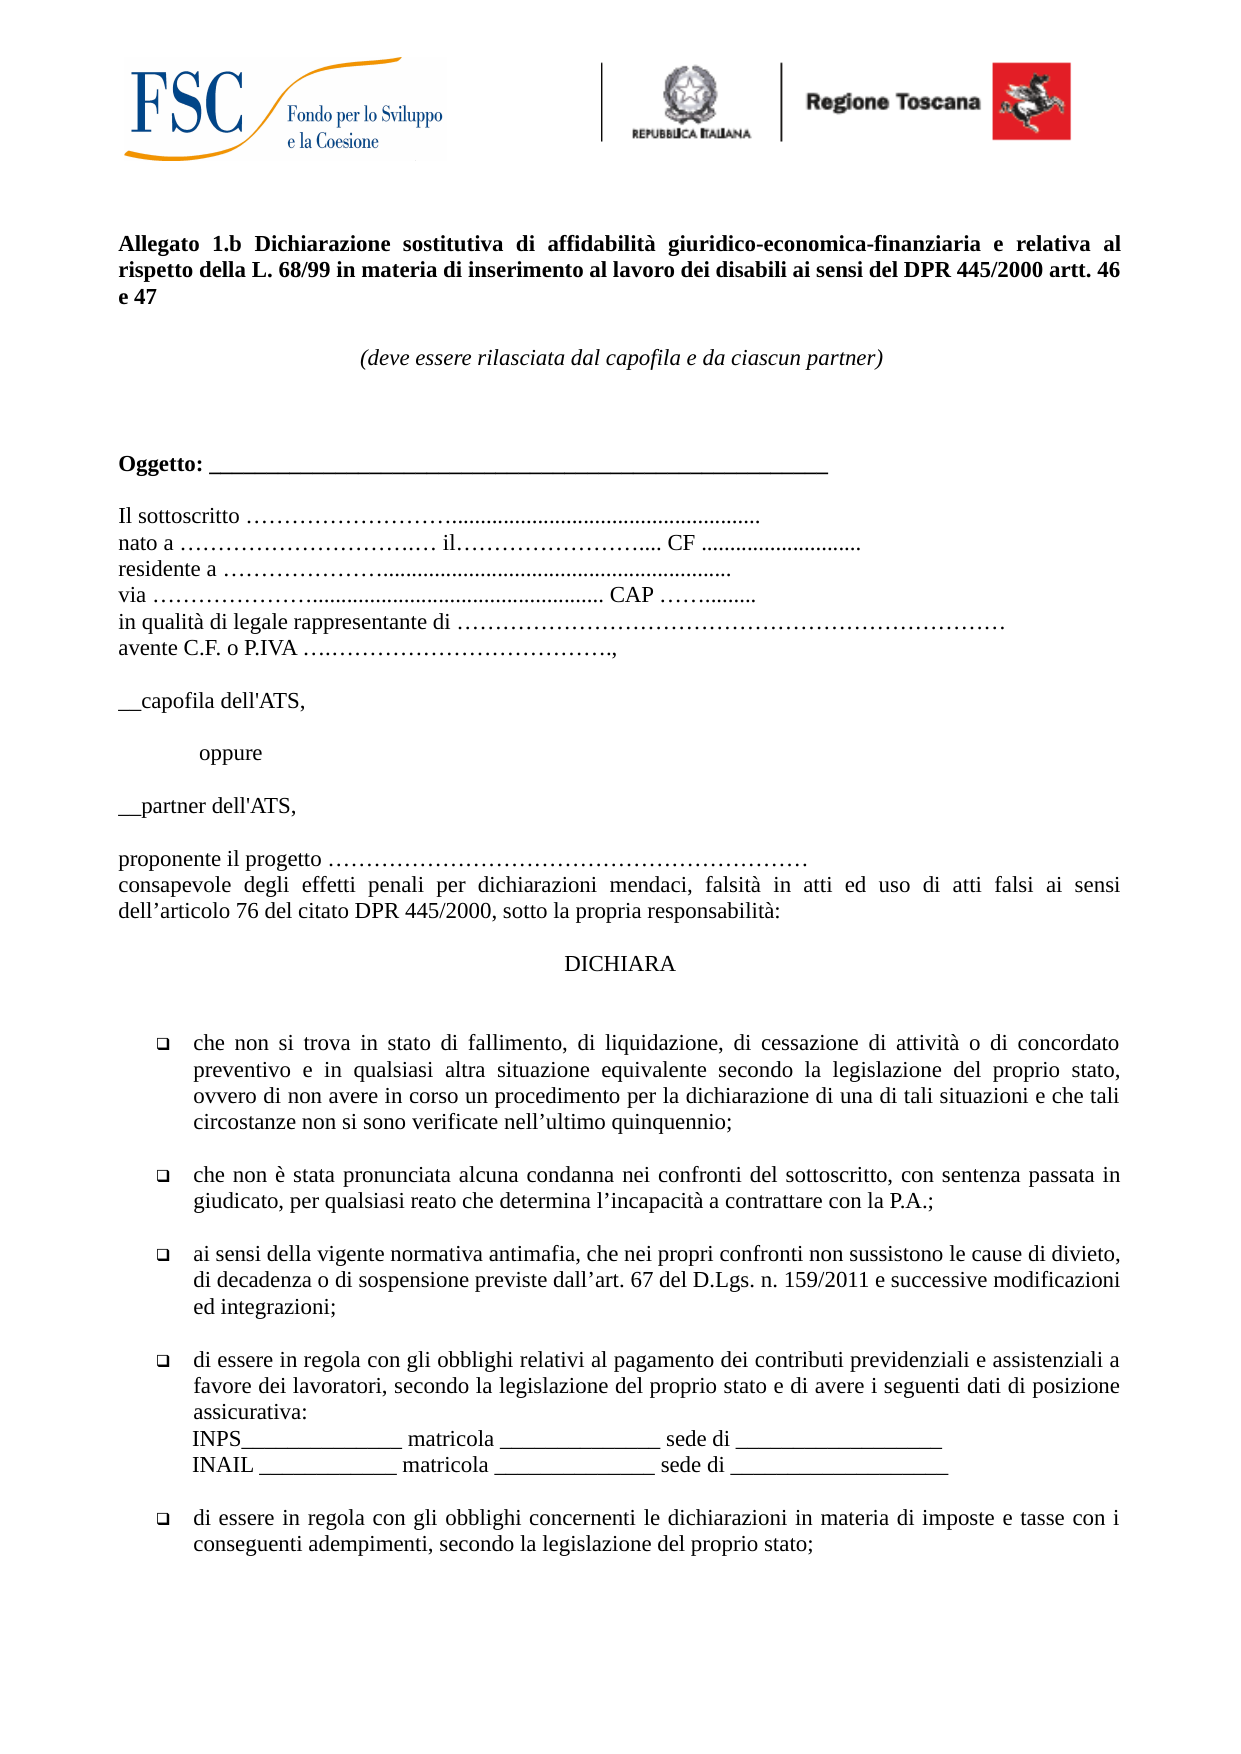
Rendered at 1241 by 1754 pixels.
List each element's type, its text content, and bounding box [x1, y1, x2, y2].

text INPS______________ matricola ______________ sede di __________________ [118, 1425, 1122, 1451]
text in qualità di legale rappresentante di ……………………………………………………………… [118, 608, 1122, 634]
text avente C.F. o P.IVA ….………………………………., [118, 634, 1122, 660]
list di essere in regola con gli obblighi concernenti le dichiarazioni in materia di imposte e tasse con i conseguenti adempimenti, secondo la legislazione del proprio stato; [156, 1504, 1122, 1556]
text DICHIARA [118, 950, 1122, 977]
text via …………………................................................... CAP ……......... [118, 581, 1122, 608]
text (deve essere rilasciata dal capofila e da ciascun partner) [118, 344, 1122, 371]
text __partner dell'ATS, [118, 792, 1122, 818]
text oppure [193, 739, 1122, 766]
text nato a ………………………….… il…………………….... CF ............................ [118, 529, 1122, 555]
text INAIL ____________ matricola ______________ sede di ___________________ [118, 1451, 1122, 1477]
text __capofila dell'ATS, [118, 687, 1122, 713]
list che non è stata pronunciata alcuna condanna nei confronti del sottoscritto, con sentenza passata in giudicato, per qualsiasi reato che determina l’incapacità a contrattare con la P.A.; [156, 1161, 1122, 1214]
text consapevole degli effetti penali per dichiarazioni mendaci, falsità in atti ed uso di atti falsi ai sensi dell’articolo 76 del citato DPR 445/2000, sotto la propria responsabilità: [118, 871, 1122, 924]
text Oggetto: ______________________________________________________ [118, 449, 1122, 476]
text proponente il progetto ……………………………………………………… [118, 845, 1122, 871]
list ai sensi della vigente normativa antimafia, che nei propri confronti non sussistono le cause di divieto, di decadenza o di sospensione previste dall’art. 67 del D.Lgs. n. 159/2011 e successive modificazioni ed integrazioni; [156, 1240, 1122, 1319]
picture [124, 57, 447, 161]
picture [601, 33, 1105, 167]
list di essere in regola con gli obblighi relativi al pagamento dei contributi previdenziali e assistenziali a favore dei lavoratori, secondo la legislazione del proprio stato e di avere i seguenti dati di posizione assicurativa: [156, 1346, 1122, 1425]
text residente a …………………............................................................. [118, 555, 1122, 581]
text Il sottoscritto ………………………...................................................... [118, 502, 1122, 529]
list che non si trova in stato di fallimento, di liquidazione, di cessazione di attività o di concordato preventivo e in qualsiasi altra situazione equivalente secondo la legislazione del proprio stato, ovvero di non avere in corso un procedimento per la dichiarazione di una di tali situazioni e che tali circostanze non si sono verificate nell’ultimo quinquennio; [156, 1029, 1122, 1135]
subtitle Allegato 1.b Dichiarazione sostitutiva di affidabilità giuridico-economica-finanziaria e relativa al rispetto della L. 68/99 in materia di inserimento al lavoro dei disabili ai sensi del DPR 445/2000 artt. 46 e 47 [118, 230, 1122, 309]
